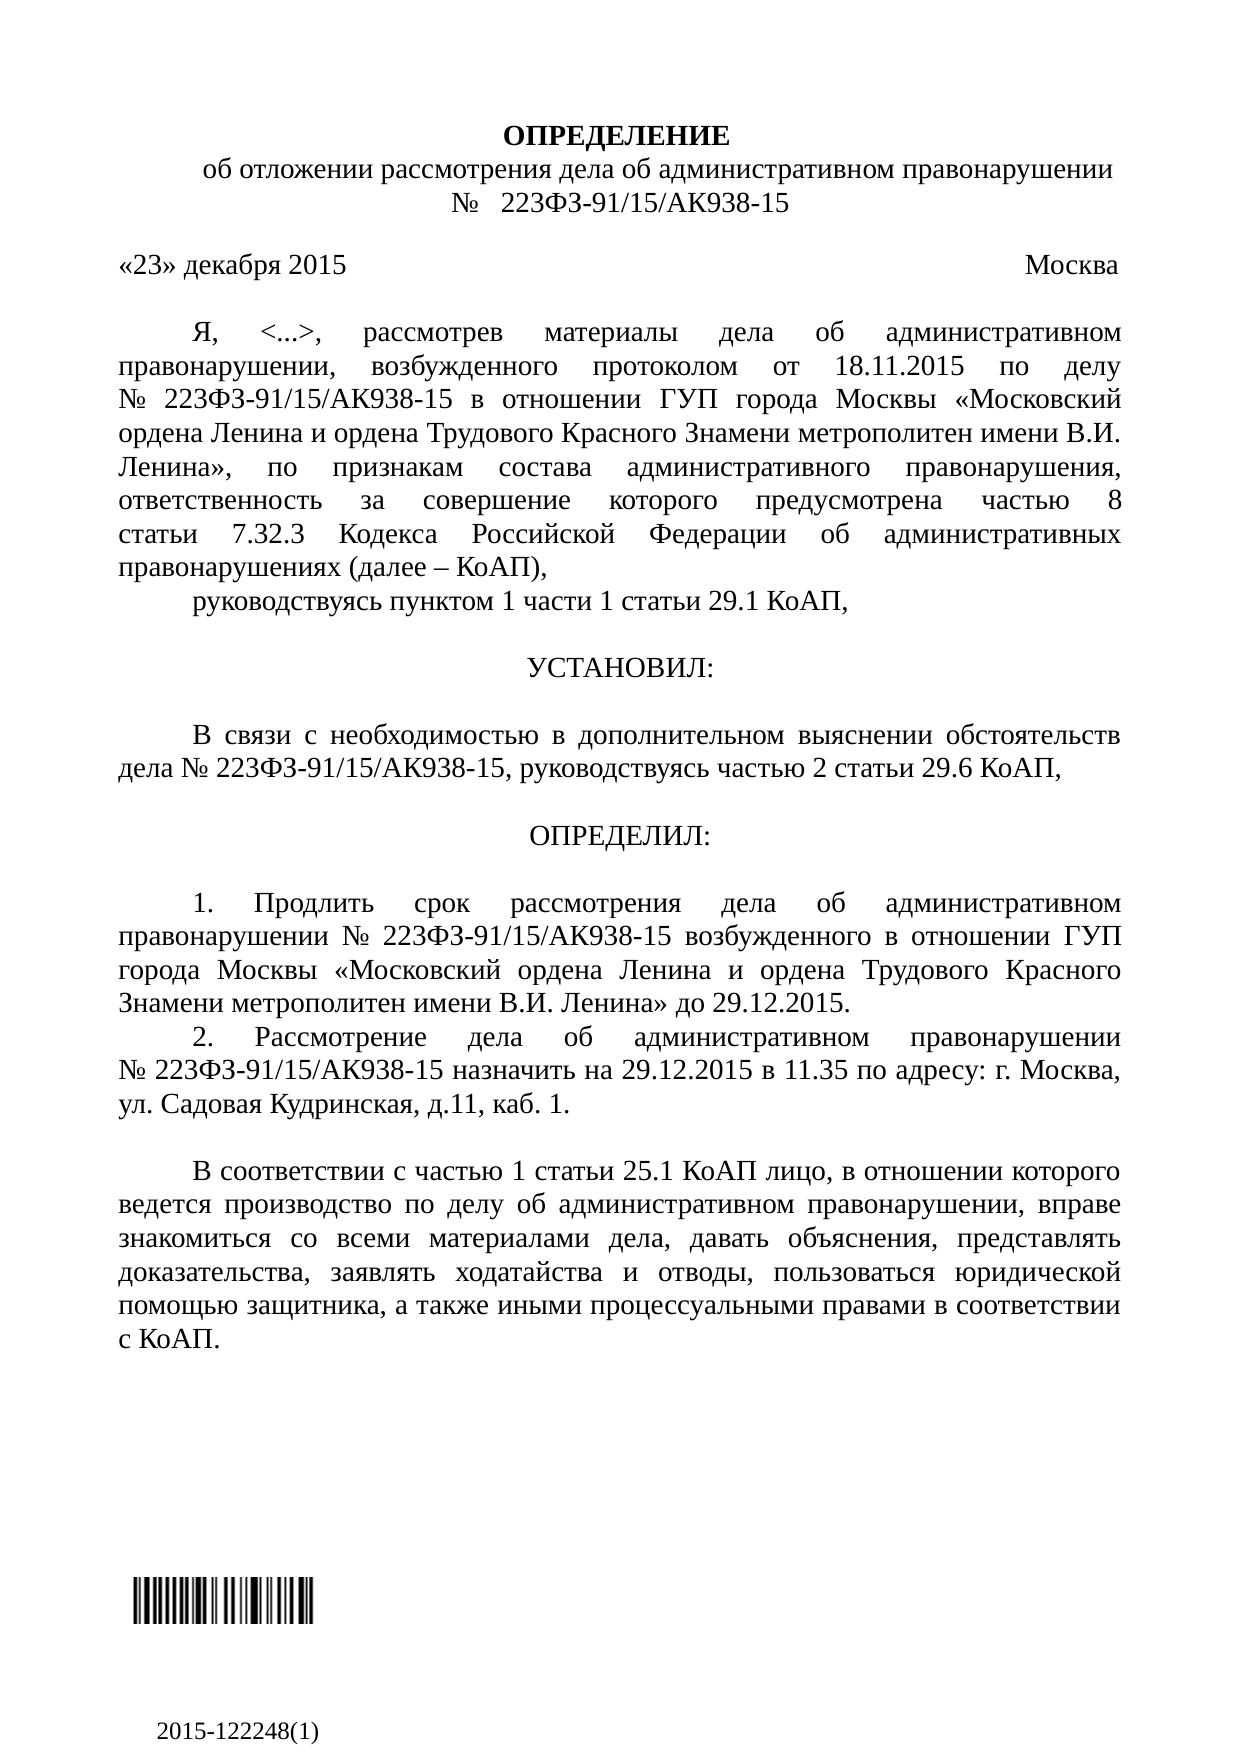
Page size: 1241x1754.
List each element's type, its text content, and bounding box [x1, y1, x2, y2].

text об отложении рассмотрения дела об административном правонарушении № 223ФЗ-91/15/АК938-15 [118, 152, 1122, 219]
text «23» декабря 2015 Москва [118, 247, 1122, 281]
text ОПРЕДЕЛЕНИЕ [118, 118, 1122, 152]
text В связи с необходимостью в дополнительном выяснении обстоятельств дела № 223ФЗ-91/15/АК938-15, руководствуясь частью 2 статьи 29.6 КоАП, [118, 717, 1122, 784]
text Я, <...>, рассмотрев материалы дела об административном правонарушении, возбужденного протоколом от 18.11.2015 по делу № 223ФЗ-91/15/АК938-15 в отношении ГУП города Москвы «Московский ордена Ленина и ордена Трудового Красного Знамени метрополитен имени В.И. Ленина», по признакам состава административного правонарушения, ответственность за совершение которого предусмотрена частью 8 статьи 7.32.3 Кодекса Российской Федерации об административных правонарушениях (далее – КоАП), [118, 314, 1122, 583]
text 2. Рассмотрение дела об административном правонарушении № 223ФЗ-91/15/АК938-15 назначить на 29.12.2015 в 11.35 по адресу: г. Москва, ул. Садовая Кудринская, д.11, каб. 1. [118, 1019, 1122, 1119]
text В соответствии с частью 1 статьи 25.1 КоАП лицо, в отношении которого ведется производство по делу об административном правонарушении, вправе знакомиться со всеми материалами дела, давать объяснения, представлять доказательства, заявлять ходатайства и отводы, пользоваться юридической помощью защитника, а также иными процессуальными правами в соответствии с КоАП. [118, 1153, 1122, 1354]
text 1. Продлить срок рассмотрения дела об административном правонарушении № 223ФЗ-91/15/АК938-15 возбужденного в отношении ГУП города Москвы «Московский ордена Ленина и ордена Трудового Красного Знамени метрополитен имени В.И. Ленина» до 29.12.2015. [118, 885, 1122, 1019]
text руководствуясь пунктом 1 части 1 статьи 29.1 КоАП, [118, 583, 1122, 616]
picture [118, 1577, 331, 1624]
text УСТАНОВИЛ: [118, 650, 1122, 683]
text ОПРЕДЕЛИЛ: [118, 818, 1122, 851]
